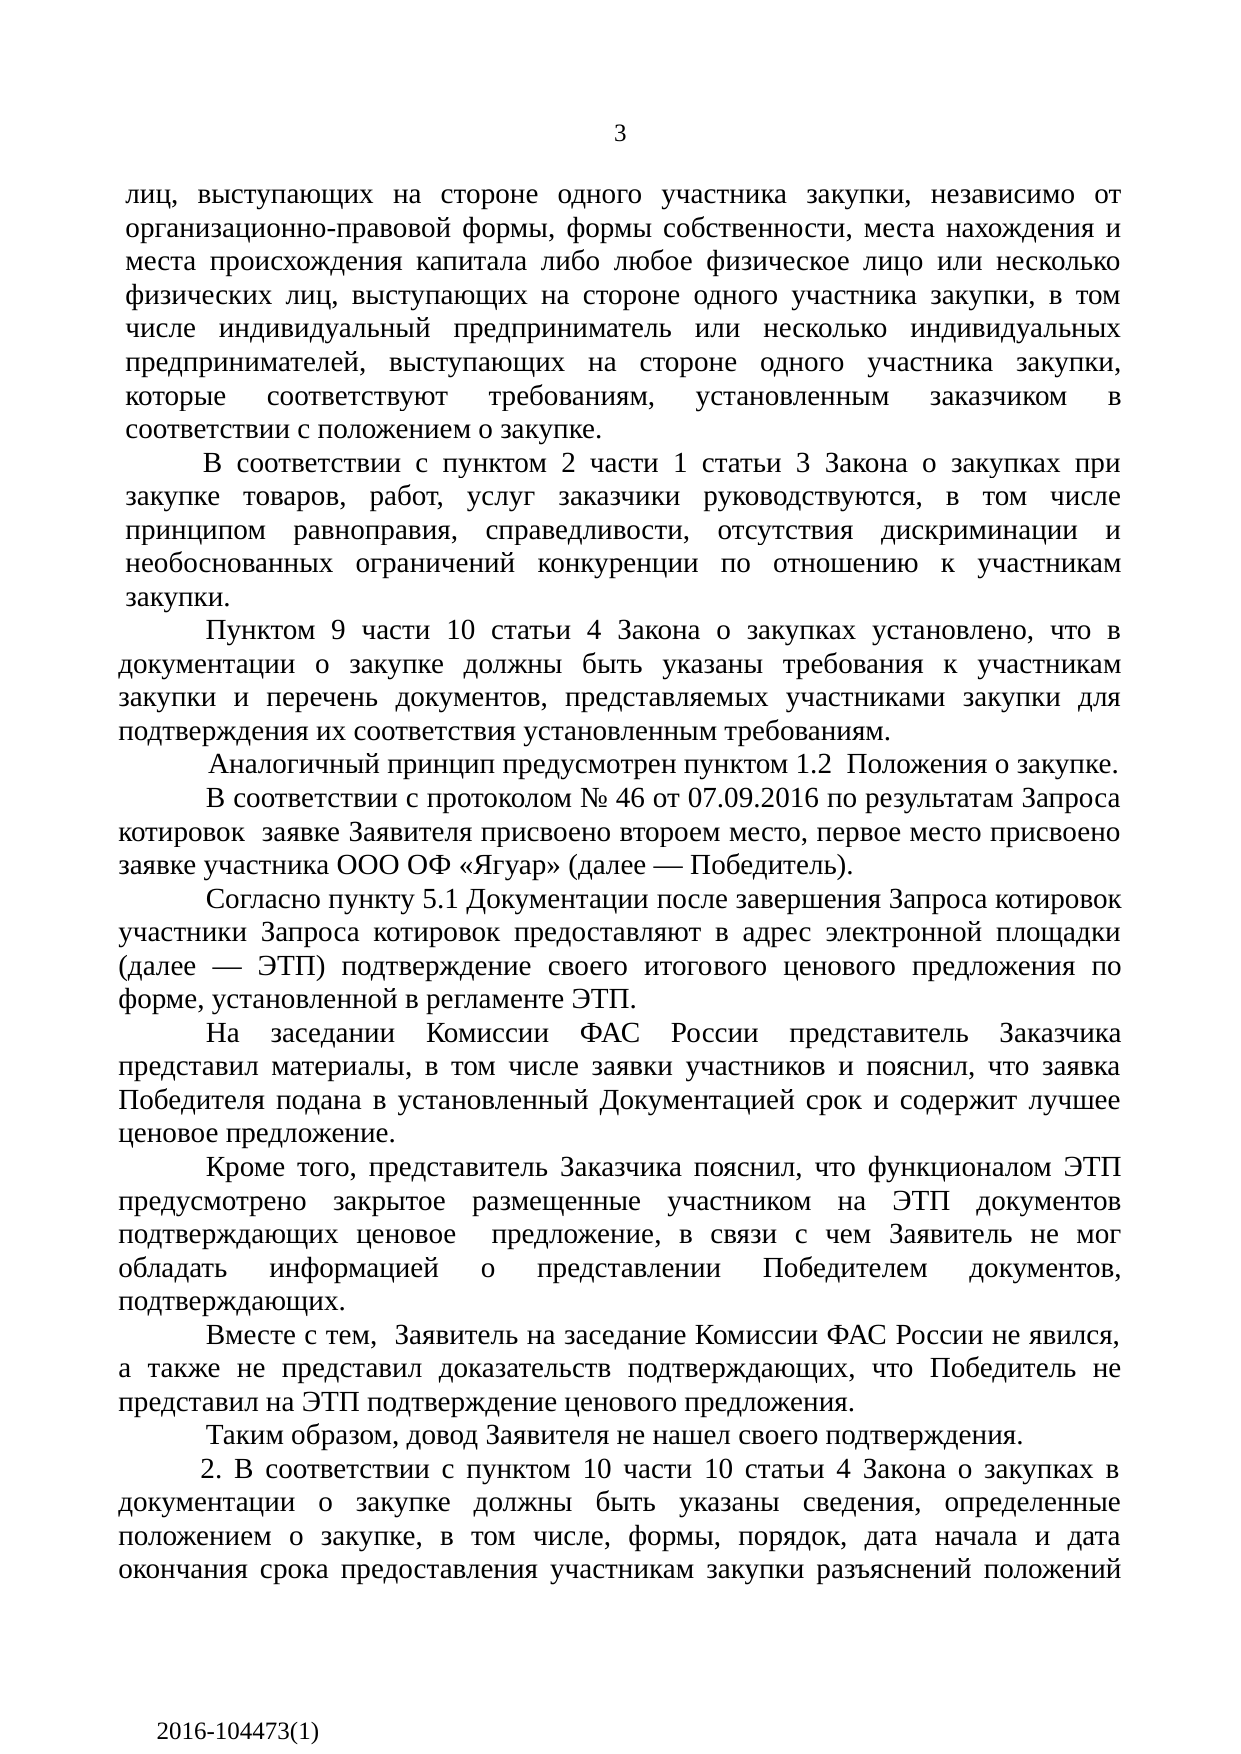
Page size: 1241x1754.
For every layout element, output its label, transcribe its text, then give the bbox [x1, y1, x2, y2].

list лиц, выступающих на стороне одного участника закупки, независимо от организационно-правовой формы, формы собственности, места нахождения и места происхождения капитала либо любое физическое лицо или несколько физических лиц, выступающих на стороне одного участника закупки, в том числе индивидуальный предприниматель или несколько индивидуальных предпринимателей, выступающих на стороне одного участника закупки, которые соответствуют требованиям, установленным заказчиком в соответствии с положением о закупке. [125, 176, 1122, 445]
text Кроме того, представитель Заказчика пояснил, что функционалом ЭТП предусмотрено закрытое размещенные участником на ЭТП документов подтверждающих ценовое предложение, в связи с чем Заявитель не мог обладать информацией о представлении Победителем документов, подтверждающих. [118, 1149, 1122, 1317]
text Таким образом, довод Заявителя не нашел своего подтверждения. [118, 1417, 1122, 1451]
text Согласно пункту 5.1 Документации после завершения Запроса котировок участники Запроса котировок предоставляют в адрес электронной площадки (далее — ЭТП) подтверждение своего итогового ценового предложения по форме, установленной в регламенте ЭТП. [118, 881, 1122, 1015]
text Аналогичный принцип предусмотрен пунктом 1.2 Положения о закупке. [118, 747, 1122, 780]
text Пунктом 9 части 10 статьи 4 Закона о закупках установлено, что в документации о закупке должны быть указаны требования к участникам закупки и перечень документов, представляемых участниками закупки для подтверждения их соответствия установленным требованиям. [118, 612, 1122, 747]
text Вместе с тем, Заявитель на заседание Комиссии ФАС России не явился, а также не представил доказательств подтверждающих, что Победитель не представил на ЭТП подтверждение ценового предложения. [118, 1317, 1122, 1417]
text В соответствии с пунктом 2 части 1 статьи 3 Закона о закупках при закупке товаров, работ, услуг заказчики руководствуются, в том числе принципом равноправия, справедливости, отсутствия дискриминации и необоснованных ограничений конкуренции по отношению к участникам закупки. [125, 445, 1122, 612]
text В соответствии с протоколом № 46 от 07.09.2016 по результатам Запроса котировок заявке Заявителя присвоено второем место, первое место присвоено заявке участника ООО ОФ «Ягуар» (далее — Победитель). [118, 780, 1122, 881]
list 2. В соответствии с пунктом 10 части 10 статьи 4 Закона о закупках в документации о закупке должны быть указаны сведения, определенные положением о закупке, в том числе, формы, порядок, дата начала и дата окончания срока предоставления участникам закупки разъяснений положений [118, 1451, 1122, 1585]
text На заседании Комиссии ФАС России представитель Заказчика представил материалы, в том числе заявки участников и пояснил, что заявка Победителя подана в установленный Документацией срок и содержит лучшее ценовое предложение. [118, 1015, 1122, 1149]
